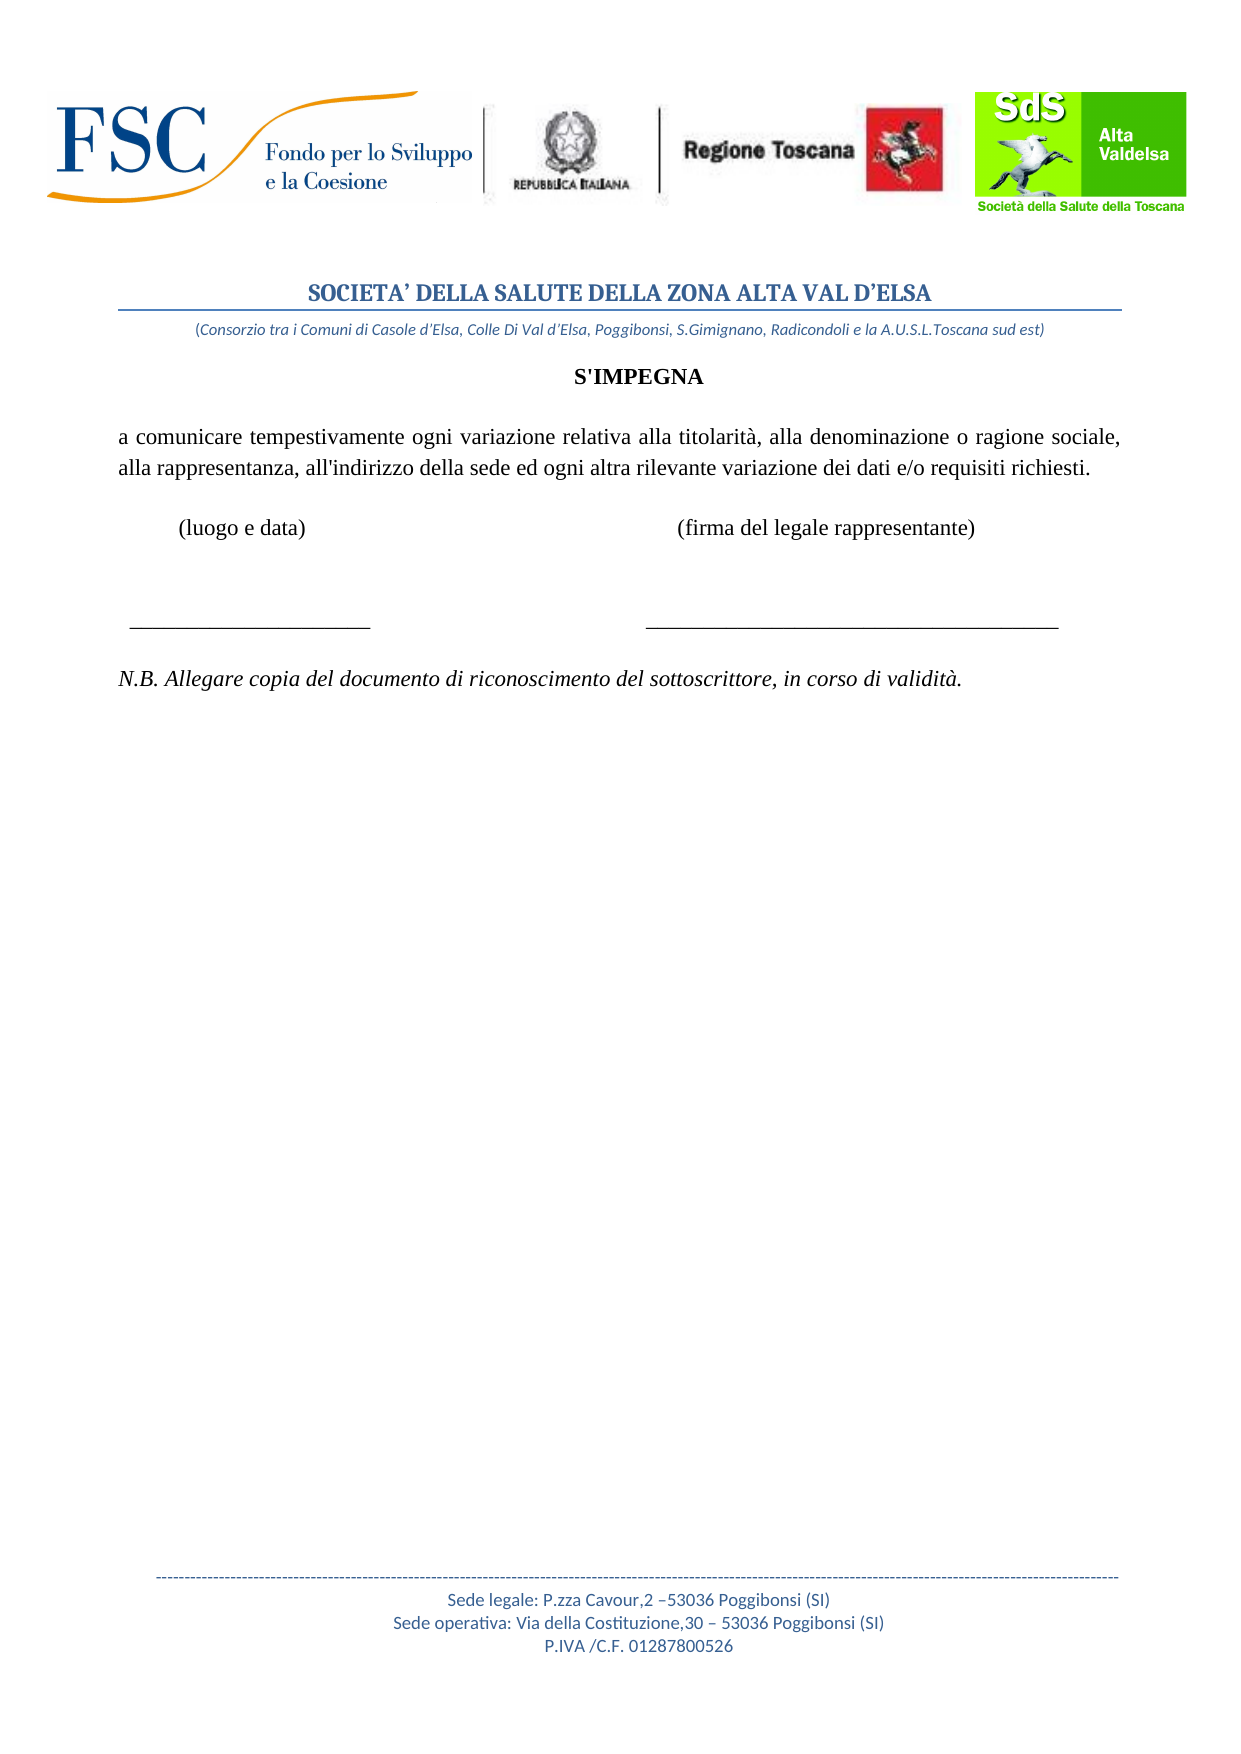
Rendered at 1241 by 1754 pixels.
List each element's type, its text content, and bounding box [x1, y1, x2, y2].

text _____________________ ____________________________________ [118, 604, 1122, 631]
text N.B. Allegare copia del documento di riconoscimento del sottoscrittore, in corso di validità. [118, 665, 1122, 691]
picture [483, 103, 963, 206]
picture [47, 91, 473, 203]
text (luogo e data) (firma del legale rappresentante) [118, 514, 1122, 540]
text S'IMPEGNA [118, 363, 1122, 389]
text a comunicare tempestivamente ogni variazione relativa alla titolarità, alla denominazione o ragione sociale, alla rappresentanza, all'indirizzo della sede ed ogni altra rilevante variazione dei dati e/o requisiti richiesti. [118, 423, 1122, 480]
picture [975, 92, 1187, 215]
